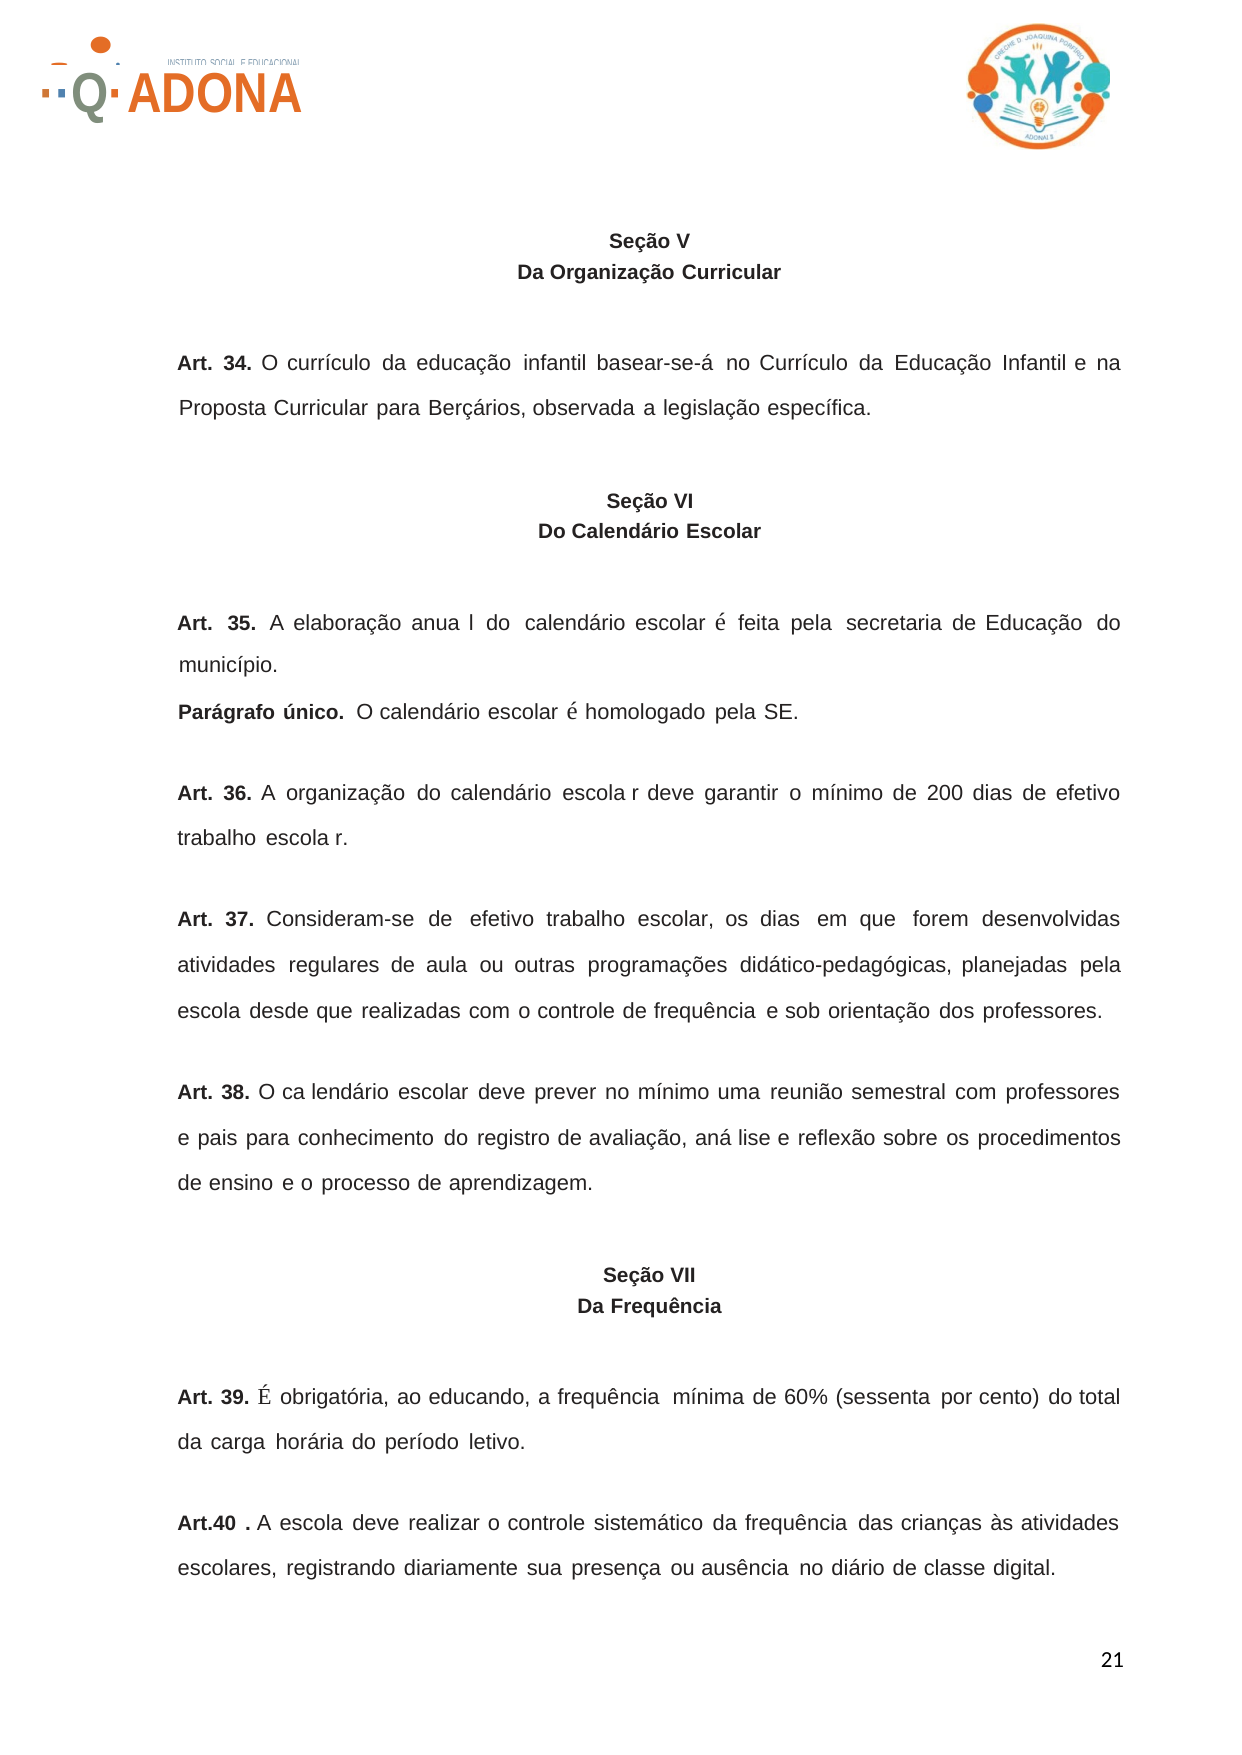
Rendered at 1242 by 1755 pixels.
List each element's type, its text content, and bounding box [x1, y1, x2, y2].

text Art. 34. O currículo da educação infantil basear-se-á no Currículo da Educação Infantil e na Proposta Curricular para Berçários, observada a legislação específica. [177, 350, 1122, 421]
text Seção VI [344, 489, 955, 513]
text Seção V [344, 229, 954, 253]
text Da Organização Curricular [344, 259, 953, 283]
text Art. 38. O ca lendário escolar deve prever no mínimo uma reunião semestral com professores e pais para conhecimento do registro de avaliação, aná lise e reflexão sobre os procedimentos de ensino e o processo de aprendizagem. [177, 1079, 1121, 1195]
text Parágrafo único. O calendário escolar é homologado pela SE. [178, 696, 1137, 724]
text Art. 39. É obrigatória, ao educando, a frequência mínima de 60% (sessenta por cento) do total da carga horária do período letivo. [177, 1383, 1121, 1454]
text Seção VII Da Frequência [577, 1263, 723, 1317]
text Art.40 . A escola deve realizar o controle sistemático da frequência das crianças às atividades escolares, registrando diariamente sua presença ou ausência no diário de classe digital. [177, 1510, 1120, 1580]
text Art. 36. A organização do calendário escola r deve garantir o mínimo de 200 dias de efetivo trabalho escola r. [177, 779, 1121, 850]
text Art. 37. Consideram-se de efetivo trabalho escolar, os dias em que forem desenvolvidas atividades regulares de aula ou outras programações didático-pedagógicas, planejadas pela escola desde que realizadas com o controle de frequência e sob orientação dos professores. [177, 906, 1121, 1023]
text Art. 35. A elaboração anua l do calendário escolar é feita pela secretaria de Educação do município. [177, 607, 1122, 677]
text Do Calendário Escolar [344, 519, 954, 543]
